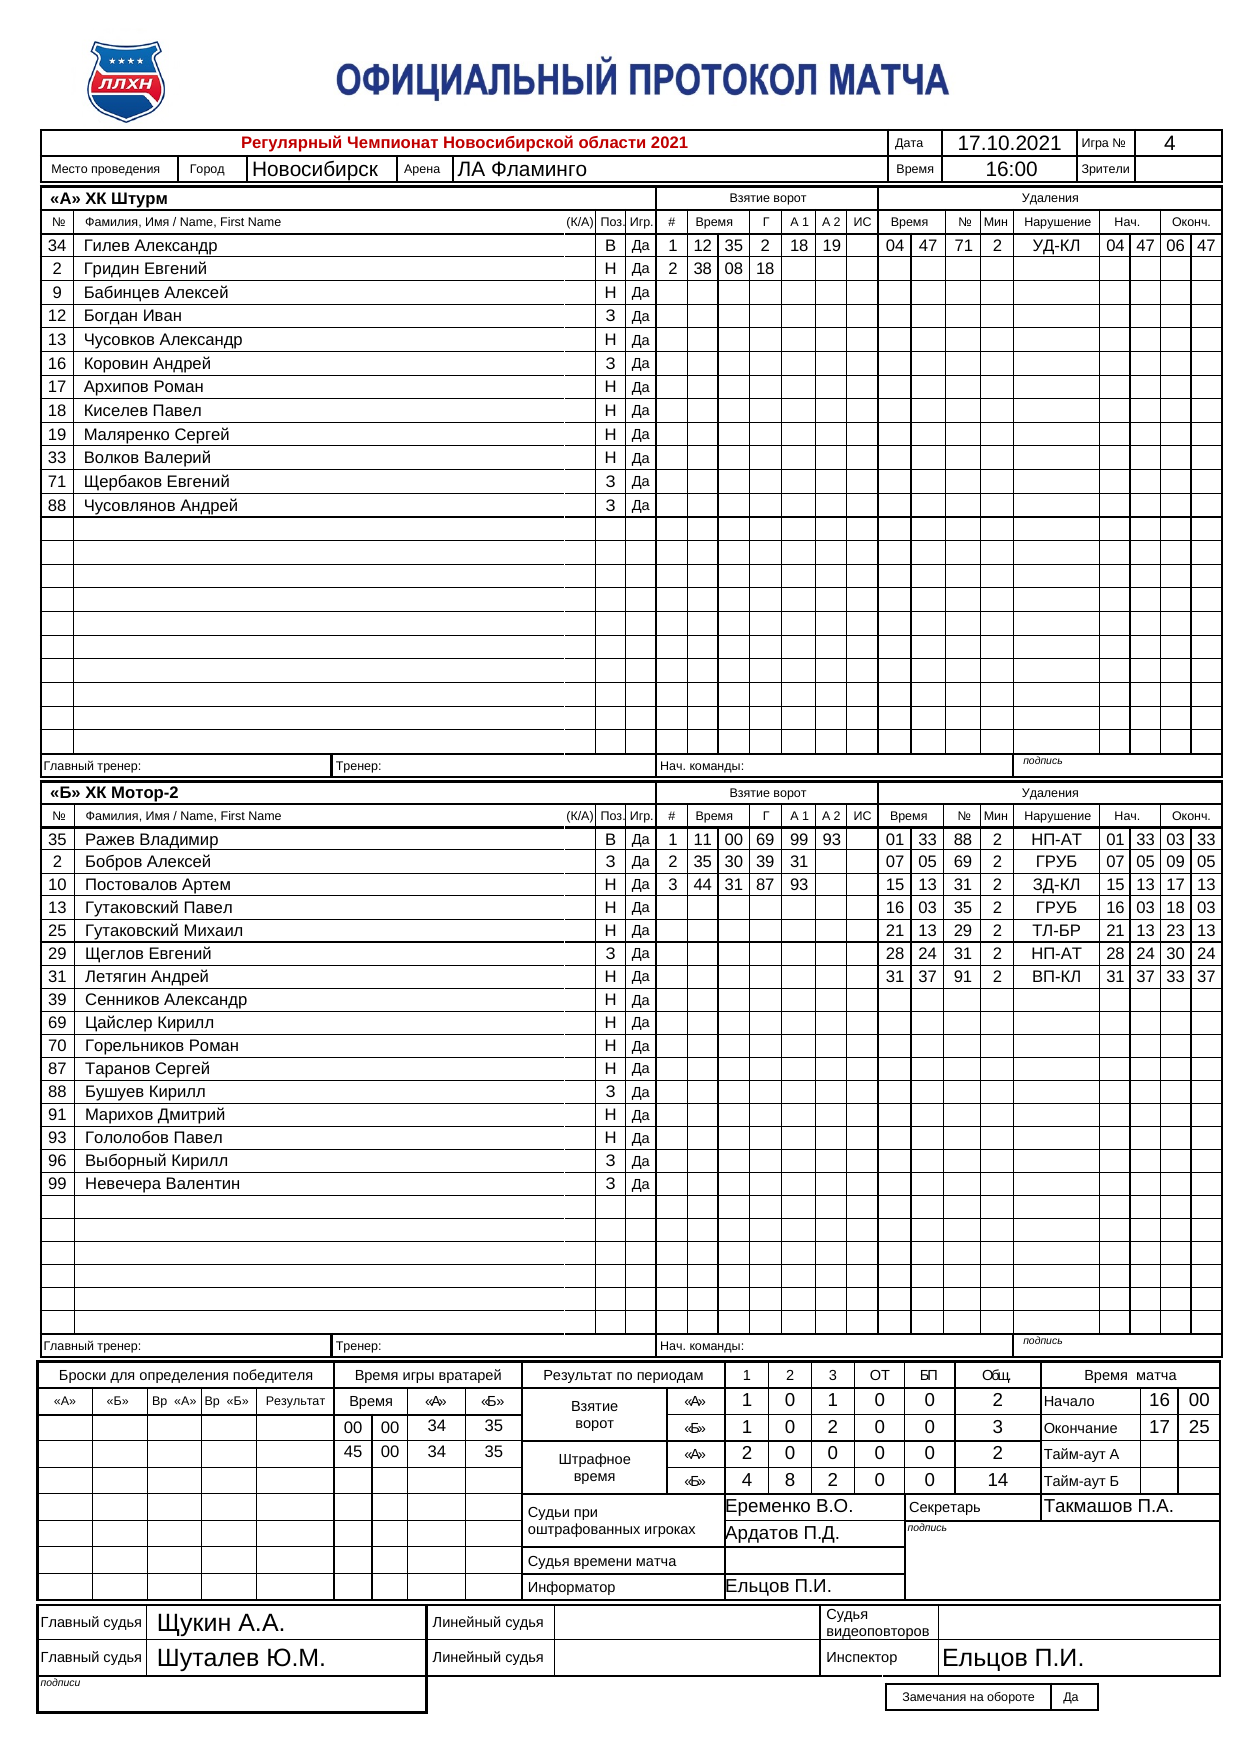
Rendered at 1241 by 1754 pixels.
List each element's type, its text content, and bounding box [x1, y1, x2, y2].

table_cell [1161, 659, 1190, 682]
table_cell 69 [944, 850, 980, 872]
table_cell [816, 920, 846, 941]
table_cell Богдан Иван [74, 305, 564, 327]
table_cell [719, 376, 749, 398]
table_cell Бабинцев Алексей [74, 281, 564, 303]
table_cell [688, 683, 717, 706]
table_cell [596, 1311, 625, 1333]
table_cell Да [626, 1035, 655, 1057]
table_cell [847, 1081, 877, 1103]
table_cell [944, 1288, 980, 1310]
table_cell [1192, 707, 1221, 729]
table_cell [1014, 1081, 1099, 1103]
table_cell Маляренко Сергей [74, 423, 564, 445]
table_cell [981, 989, 1013, 1011]
table_cell [981, 1058, 1013, 1079]
table_cell [596, 612, 625, 634]
table_cell Секретарь [906, 1495, 1040, 1520]
table_cell [1014, 1311, 1099, 1333]
table_cell [946, 423, 980, 445]
table_cell [879, 636, 910, 658]
table_cell [93, 1416, 147, 1440]
table_cell [944, 1242, 980, 1264]
table_cell [750, 1288, 781, 1310]
table_cell 99 [782, 829, 815, 849]
table_cell [879, 257, 910, 280]
table_cell [74, 518, 564, 540]
table_cell [626, 1219, 655, 1241]
table_cell [912, 446, 945, 469]
table_cell [657, 494, 687, 516]
table_cell # [657, 805, 687, 826]
table_cell [1131, 1173, 1160, 1195]
table_cell [782, 1081, 815, 1103]
table_cell Игр. [626, 211, 655, 233]
table_cell Главный судья [39, 1606, 146, 1639]
table_cell [750, 446, 781, 469]
table_cell [981, 588, 1013, 611]
table_cell [816, 1127, 846, 1149]
table_cell [202, 1468, 256, 1493]
table_cell [912, 399, 945, 422]
table_cell Мин [981, 805, 1013, 826]
table_cell [782, 518, 815, 540]
table_cell [596, 1196, 625, 1218]
table_cell [847, 305, 877, 327]
table_cell [750, 1127, 781, 1149]
table_cell [657, 518, 687, 540]
table_cell Тайм-аут А [1042, 1441, 1140, 1467]
table_cell [981, 1035, 1013, 1057]
table_cell ГРУБ [1014, 850, 1099, 872]
table_cell [912, 1081, 943, 1103]
table_cell [816, 636, 846, 658]
table_cell [912, 1219, 943, 1241]
table_cell [750, 730, 781, 753]
table_cell [1161, 1081, 1190, 1103]
table_cell [1100, 328, 1129, 351]
table_cell [1192, 1265, 1221, 1287]
table_cell [750, 989, 781, 1011]
table_cell [816, 446, 846, 469]
table_cell [688, 920, 717, 941]
table_cell [944, 1311, 980, 1333]
table_cell 13 [42, 896, 74, 918]
table_cell [1014, 1173, 1099, 1195]
table_cell [719, 1081, 749, 1103]
table_cell [782, 1265, 815, 1287]
table_cell Время [335, 1389, 407, 1413]
table_cell [912, 541, 945, 564]
table_cell [912, 1173, 943, 1195]
table_cell 21 [1100, 920, 1129, 941]
table_cell [626, 1242, 655, 1264]
table_cell [1014, 612, 1099, 634]
table_cell [847, 494, 877, 516]
table_cell 31 [944, 943, 980, 964]
table_cell [946, 588, 980, 611]
table_cell 91 [42, 1104, 74, 1126]
table_cell [657, 470, 687, 493]
table_cell [879, 1219, 910, 1241]
table_cell [719, 943, 749, 964]
table_cell Место проведения [42, 157, 177, 181]
table_cell [202, 1574, 256, 1599]
table_cell [946, 446, 980, 469]
table_cell 31 [1100, 966, 1129, 987]
table_cell [565, 920, 595, 941]
table_cell [782, 446, 815, 469]
table_cell [816, 659, 846, 682]
table_cell 04 [1100, 235, 1129, 256]
table_cell 0 [855, 1415, 904, 1440]
table_cell Н [596, 328, 625, 351]
table_cell 0 [905, 1415, 954, 1440]
table_cell 21 [879, 920, 910, 941]
table_cell [1014, 399, 1099, 422]
table_cell 34 [42, 235, 73, 256]
table_cell [1014, 1242, 1099, 1264]
table_cell 4 [726, 1468, 768, 1493]
table_cell # [657, 211, 687, 233]
table_header Игра № [1078, 131, 1134, 155]
table_cell 15 [879, 874, 910, 895]
table_cell Судья времени матча [523, 1548, 724, 1573]
table_cell Н [596, 446, 625, 469]
table_cell [688, 541, 717, 564]
table_cell [565, 1173, 595, 1195]
table_cell Марихов Дмитрий [75, 1104, 564, 1126]
table_cell [596, 683, 625, 706]
table_cell [565, 1242, 595, 1264]
table_cell Главный тренер: [42, 755, 330, 776]
table_cell Оконч. [1161, 805, 1221, 826]
table_cell [912, 352, 945, 374]
table_cell Да [626, 1012, 655, 1033]
table_cell [42, 541, 73, 564]
table_cell Нарушение [1014, 805, 1099, 826]
table_cell [879, 683, 910, 706]
table_cell [1014, 683, 1099, 706]
table_cell [39, 1521, 92, 1546]
table_cell [782, 1012, 815, 1033]
table_cell [944, 989, 980, 1011]
table_cell [1100, 352, 1129, 374]
table_cell [408, 1574, 465, 1599]
table_cell [1161, 1012, 1190, 1033]
table_cell [565, 1219, 595, 1241]
table_cell [946, 305, 980, 327]
table_cell [688, 1035, 717, 1057]
table_header Время игры вратарей [335, 1363, 521, 1387]
table_cell [912, 636, 945, 658]
table_cell 39 [42, 989, 74, 1011]
table_cell [981, 423, 1013, 445]
table_cell 16 [1141, 1389, 1177, 1413]
table_cell [688, 1311, 717, 1333]
table_cell [847, 707, 877, 729]
table_cell [847, 1288, 877, 1310]
table_cell Арена [398, 157, 452, 181]
table_cell [883, 1677, 1220, 1681]
table_cell [1131, 1058, 1160, 1079]
table_cell 31 [879, 966, 910, 987]
table_cell [1014, 1104, 1099, 1126]
table_cell № [42, 211, 73, 233]
table_cell [1161, 1242, 1190, 1264]
table_cell [1192, 1219, 1221, 1241]
table_cell 00 [373, 1416, 407, 1440]
table_cell [42, 636, 73, 658]
table_cell [847, 874, 877, 895]
table_cell [847, 1242, 877, 1264]
table_header Взятие ворот [657, 188, 877, 209]
table_cell [42, 1311, 74, 1333]
table_cell [1100, 1127, 1129, 1149]
table_cell 96 [42, 1150, 74, 1172]
table_cell [565, 376, 595, 398]
table_cell 23 [1161, 920, 1190, 941]
table_cell [981, 446, 1013, 469]
table_cell [782, 588, 815, 611]
table_cell Н [596, 376, 625, 398]
table_cell [944, 1058, 980, 1079]
table_cell Да [626, 829, 655, 849]
table_header Общ. [956, 1363, 1040, 1387]
table_cell 13 [912, 874, 943, 895]
table_cell [719, 966, 749, 987]
table_cell [719, 281, 749, 303]
table_cell [657, 328, 687, 351]
table_cell [750, 1104, 781, 1126]
table_cell 30 [719, 850, 749, 872]
table_cell [847, 850, 877, 872]
table_cell [847, 896, 877, 918]
table_cell 35 [719, 235, 749, 256]
table_cell [1131, 989, 1160, 1011]
table_cell [39, 1468, 92, 1493]
table_cell [373, 1494, 407, 1520]
table_cell [257, 1441, 333, 1467]
table_cell [912, 707, 945, 729]
table_cell [782, 896, 815, 918]
table_cell [912, 1127, 943, 1149]
table_cell [1141, 1468, 1177, 1493]
table_cell [565, 659, 595, 682]
table_header Регулярный Чемпионат Новосибирской области 2021 [42, 131, 887, 155]
table_cell [912, 305, 945, 327]
table_cell [912, 1311, 943, 1333]
table_cell [1014, 328, 1099, 351]
table_cell [816, 305, 846, 327]
table_cell 14 [956, 1468, 1040, 1493]
table_cell Волков Валерий [74, 446, 564, 469]
table_cell 31 [42, 966, 74, 987]
table_cell [74, 588, 564, 611]
table_cell Да [626, 989, 655, 1011]
table_cell [816, 707, 846, 729]
table_cell (К/А) [565, 211, 595, 233]
table_cell [1100, 588, 1129, 611]
table_cell [847, 612, 877, 634]
table_cell [1100, 1288, 1129, 1310]
table_cell 2 [956, 1389, 1040, 1413]
table_cell [408, 1521, 465, 1546]
table_cell [373, 1574, 407, 1599]
table_cell [1131, 1035, 1160, 1057]
table_cell [466, 1547, 521, 1573]
table_cell Да [626, 920, 655, 941]
table_cell [847, 376, 877, 398]
table_cell [912, 257, 945, 280]
table_cell 93 [42, 1127, 74, 1149]
table_cell [981, 399, 1013, 422]
table_cell [148, 1441, 201, 1467]
table_cell [719, 1242, 749, 1264]
table_cell [981, 494, 1013, 516]
table_cell Взятие ворот [523, 1389, 666, 1440]
table_cell Н [596, 896, 625, 918]
table_cell [847, 328, 877, 351]
table_cell 93 [816, 829, 846, 849]
table_cell [565, 1288, 595, 1310]
table_cell [626, 518, 655, 540]
table_cell [688, 399, 717, 422]
table_cell [1161, 328, 1190, 351]
table_cell [626, 730, 655, 753]
table_cell [750, 423, 781, 445]
table_cell [42, 1219, 74, 1241]
table_cell 70 [42, 1035, 74, 1057]
table_cell [750, 281, 781, 303]
table_cell [335, 1521, 371, 1546]
table_header Время матча [1042, 1363, 1219, 1387]
table_cell [782, 470, 815, 493]
table_cell [1192, 1311, 1221, 1333]
table_cell [750, 541, 781, 564]
table_cell [1192, 1196, 1221, 1218]
table_cell [257, 1547, 333, 1573]
table_cell 09 [1161, 850, 1190, 872]
table_cell [981, 1012, 1013, 1033]
table_cell 99 [42, 1173, 74, 1195]
table_cell подпись [1014, 1335, 1221, 1356]
table_cell З [596, 352, 625, 374]
table_cell Ражев Владимир [75, 829, 564, 849]
table_cell [688, 1150, 717, 1172]
table_cell [782, 281, 815, 303]
table_cell [74, 565, 564, 587]
table_cell [93, 1574, 147, 1599]
table_cell [596, 636, 625, 658]
table_cell [1131, 707, 1160, 729]
table_cell 9 [42, 281, 73, 303]
table_cell [719, 1265, 749, 1287]
table_cell [657, 1012, 687, 1033]
table_cell [1192, 612, 1221, 634]
table_cell ИС [847, 805, 877, 826]
table_cell 2 [981, 896, 1013, 918]
table_header 3 [812, 1363, 854, 1387]
table_cell 34 [408, 1441, 465, 1467]
table_cell [879, 1150, 910, 1172]
table_cell [719, 518, 749, 540]
table_cell 35 [466, 1441, 521, 1467]
table_cell [74, 636, 564, 658]
table_cell [912, 1288, 943, 1310]
table_cell [688, 588, 717, 611]
table_cell [1014, 1058, 1099, 1079]
table_cell [1014, 636, 1099, 658]
table_cell [847, 683, 877, 706]
table_cell 8 [769, 1468, 811, 1493]
table_cell [1192, 494, 1221, 516]
table_cell Нач. команды: [657, 755, 1012, 776]
table_cell Гутаковский Михаил [75, 920, 564, 941]
table_cell [1161, 683, 1190, 706]
table_cell 03 [1161, 829, 1190, 849]
table_cell [335, 1547, 371, 1573]
table_cell Н [596, 874, 625, 895]
table_cell [1192, 518, 1221, 540]
table_cell Оконч. [1161, 211, 1221, 233]
table_cell [1014, 1150, 1099, 1172]
table_cell [1192, 636, 1221, 658]
table_cell [1014, 518, 1099, 540]
table_cell [1192, 305, 1221, 327]
table_cell [1131, 1265, 1160, 1287]
table_cell [1100, 707, 1129, 729]
table_cell [42, 683, 73, 706]
table_cell 16:00 [943, 157, 1076, 181]
table_cell Шуталев Ю.М. [147, 1640, 425, 1675]
table_cell [719, 1150, 749, 1172]
table_cell [335, 1494, 371, 1520]
table_cell [202, 1416, 256, 1440]
table_cell З [596, 1173, 625, 1195]
table_cell Да [626, 943, 655, 964]
table_cell [657, 399, 687, 422]
table_cell [1100, 1012, 1129, 1033]
table_cell № [42, 805, 74, 826]
table_cell [1100, 1219, 1129, 1241]
table_cell 0 [855, 1468, 904, 1493]
table_cell [257, 1574, 333, 1599]
table_cell [1131, 1311, 1160, 1333]
table_cell [847, 352, 877, 374]
table_cell «А» [39, 1389, 92, 1413]
table_cell [1192, 1242, 1221, 1264]
table_cell [1192, 541, 1221, 564]
table_cell [688, 1012, 717, 1033]
table_cell [657, 636, 687, 658]
table_cell 17 [1161, 874, 1190, 895]
table_cell [93, 1521, 147, 1546]
table_cell [879, 1196, 910, 1218]
table_cell [1131, 399, 1160, 422]
table_cell [719, 1219, 749, 1241]
table_cell [1192, 1288, 1221, 1310]
table_cell [946, 541, 980, 564]
table_cell [782, 1219, 815, 1241]
table_cell Киселев Павел [74, 399, 564, 422]
table_cell [750, 399, 781, 422]
table_cell [257, 1468, 333, 1493]
table_cell [626, 1265, 655, 1287]
table_cell [1100, 1150, 1129, 1172]
table_cell 2 [812, 1415, 854, 1440]
table_cell [946, 683, 980, 706]
table_cell [816, 494, 846, 516]
table_cell Щербаков Евгений [74, 470, 564, 493]
table_cell [816, 1219, 846, 1241]
table_cell [1100, 1173, 1129, 1195]
table_cell [1131, 683, 1160, 706]
table_cell [944, 1012, 980, 1033]
table_cell Щукин А.А. [147, 1606, 425, 1639]
table_cell [847, 518, 877, 540]
table_cell [657, 920, 687, 941]
table_cell 1 [812, 1389, 854, 1413]
table_cell [816, 874, 846, 895]
table_cell [626, 683, 655, 706]
table_cell Нарушение [1014, 211, 1099, 233]
table_cell В [596, 829, 625, 849]
table_cell Да [626, 850, 655, 872]
table_cell [719, 730, 749, 753]
table_cell [1014, 707, 1099, 729]
table_cell [750, 328, 781, 351]
table_cell [75, 1219, 564, 1241]
table_cell 06 [1161, 235, 1190, 256]
table_cell 45 [335, 1441, 371, 1467]
table_cell [688, 1242, 717, 1264]
table_header «А» ХК Штурм [42, 188, 655, 209]
table_cell [1014, 1012, 1099, 1033]
table_cell [719, 896, 749, 918]
table_cell 2 [812, 1468, 854, 1493]
table_cell [1161, 1035, 1190, 1057]
table_cell 88 [42, 1081, 74, 1103]
table_cell [847, 235, 877, 256]
table_cell [750, 376, 781, 398]
table_cell [565, 328, 595, 351]
table_cell [39, 1574, 92, 1599]
table_cell [816, 1311, 846, 1333]
table_cell [1014, 470, 1099, 493]
table_cell [719, 399, 749, 422]
table_cell [688, 896, 717, 918]
table_cell Результат [257, 1389, 333, 1413]
table_cell 29 [42, 943, 74, 964]
table_cell [879, 1173, 910, 1195]
table_cell [981, 1150, 1013, 1172]
table_cell [1192, 328, 1221, 351]
table_cell 28 [879, 943, 910, 964]
table_cell А 1 [782, 805, 815, 826]
table_cell Да [626, 1104, 655, 1126]
table_cell 0 [905, 1442, 954, 1467]
table_cell [626, 541, 655, 564]
table_cell подпись [906, 1522, 1219, 1599]
table_cell [1131, 1196, 1160, 1218]
table_cell 19 [42, 423, 73, 445]
table_cell [912, 989, 943, 1011]
table_cell Судья видеоповторов [821, 1606, 938, 1639]
table_cell [981, 707, 1013, 729]
table_cell [555, 1640, 819, 1675]
table_cell [565, 1150, 595, 1172]
table_cell [816, 376, 846, 398]
table_cell В [596, 235, 625, 256]
table_cell [1100, 1104, 1129, 1126]
table_cell [1192, 1081, 1221, 1103]
table_cell [1131, 541, 1160, 564]
table_cell Время [879, 805, 943, 826]
table_cell [565, 966, 595, 987]
table_cell [466, 1494, 521, 1520]
table_cell [816, 257, 846, 280]
table_cell [1192, 399, 1221, 422]
table_cell [750, 352, 781, 374]
table_cell [688, 730, 717, 753]
table_cell [782, 1311, 815, 1333]
table_cell [1192, 1150, 1221, 1172]
table_header Удаления [879, 783, 1221, 803]
table_cell [879, 494, 910, 516]
table_cell [946, 518, 980, 540]
table_cell [1131, 518, 1160, 540]
table_cell [596, 707, 625, 729]
table_cell [42, 730, 73, 753]
table_cell [847, 1196, 877, 1218]
table_cell УД-КЛ [1014, 235, 1099, 256]
table_cell Гридин Евгений [74, 257, 564, 280]
table_cell 30 [1161, 943, 1190, 964]
table_cell [879, 352, 910, 374]
table_cell ЗД-КЛ [1014, 874, 1099, 895]
table_cell [1100, 1081, 1129, 1103]
table_cell Время [688, 211, 749, 233]
table_cell [42, 707, 73, 729]
table_cell 13 [42, 328, 73, 351]
table_cell [1131, 1219, 1160, 1241]
table_cell [1192, 1104, 1221, 1126]
table_cell [847, 565, 877, 587]
table_cell [39, 1494, 92, 1520]
table_cell [1192, 1127, 1221, 1149]
table_cell Н [596, 1012, 625, 1033]
table_cell [944, 1104, 980, 1126]
table_cell 35 [42, 829, 74, 849]
table_cell [719, 1127, 749, 1149]
table_cell [750, 494, 781, 516]
table_cell [688, 1219, 717, 1241]
table_cell «Б» [668, 1415, 724, 1440]
table_cell [750, 1196, 781, 1218]
table_cell 05 [912, 850, 943, 872]
table_cell [981, 659, 1013, 682]
table_cell [944, 1265, 980, 1287]
table_cell 24 [912, 943, 943, 964]
table_cell [657, 683, 687, 706]
table_cell [847, 281, 877, 303]
table_cell [981, 1242, 1013, 1264]
table_cell [202, 1441, 256, 1467]
table_cell [879, 281, 910, 303]
table_cell [1192, 1035, 1221, 1057]
table_cell [782, 612, 815, 634]
table_cell [750, 518, 781, 540]
table_cell [148, 1547, 201, 1573]
table_cell [816, 1242, 846, 1264]
table_cell [816, 989, 846, 1011]
table_cell [688, 636, 717, 658]
table_cell [782, 1242, 815, 1264]
table_cell [879, 588, 910, 611]
table_cell Да [626, 1081, 655, 1103]
table_cell [946, 257, 980, 280]
table_cell [1161, 565, 1190, 587]
table_cell [626, 612, 655, 634]
table_cell [1131, 494, 1160, 516]
table_cell З [596, 470, 625, 493]
table_cell Окончание [1042, 1415, 1140, 1440]
table_cell Н [596, 423, 625, 445]
table_cell [657, 707, 687, 729]
table_cell [750, 966, 781, 987]
table_cell Г [750, 211, 781, 233]
table_cell [750, 612, 781, 634]
table_cell [719, 1173, 749, 1195]
table_cell [944, 1150, 980, 1172]
table_cell [816, 730, 846, 753]
table_cell 33 [1192, 829, 1221, 849]
table_cell [946, 352, 980, 374]
table_cell [981, 541, 1013, 564]
table_cell [1100, 281, 1129, 303]
table_cell 03 [1131, 896, 1160, 918]
table_cell [1131, 565, 1160, 587]
table_cell [688, 966, 717, 987]
table_cell 1 [726, 1415, 768, 1440]
table_cell [879, 328, 910, 351]
table_cell 03 [912, 896, 943, 918]
table_cell [148, 1574, 201, 1599]
table_cell [981, 730, 1013, 753]
table_cell [946, 730, 980, 753]
table_cell [1161, 494, 1190, 516]
table_cell [750, 683, 781, 706]
table_cell [912, 588, 945, 611]
table_cell Да [626, 874, 655, 895]
table_cell 37 [912, 966, 943, 987]
table_cell [148, 1521, 201, 1546]
table_cell [981, 565, 1013, 587]
table_cell [847, 470, 877, 493]
table_cell [1100, 1196, 1129, 1218]
table_cell [750, 920, 781, 941]
table_cell [719, 305, 749, 327]
table_cell [750, 659, 781, 682]
table_cell [750, 470, 781, 493]
table_header ОТ [855, 1363, 904, 1387]
table_cell [1179, 1468, 1219, 1493]
table_cell [816, 896, 846, 918]
table_cell Да [626, 235, 655, 256]
table_cell [879, 1265, 910, 1287]
table_cell 2 [981, 829, 1013, 849]
table_header Броски для определения победителя [39, 1363, 333, 1387]
table_cell Ардатов П.Д. [726, 1521, 904, 1546]
table_cell [912, 730, 945, 753]
table_cell [981, 1081, 1013, 1103]
table_cell Да [626, 1173, 655, 1195]
table_cell 31 [719, 874, 749, 895]
table_cell 05 [1131, 850, 1160, 872]
table_cell [1014, 352, 1099, 374]
table_cell [1161, 257, 1190, 280]
table_cell [1161, 399, 1190, 422]
table_cell [750, 1035, 781, 1057]
table_cell [944, 1196, 980, 1218]
table_cell Время [879, 211, 945, 233]
table_cell [1131, 636, 1160, 658]
table_cell [1131, 1012, 1160, 1033]
table_cell [565, 1104, 595, 1126]
table_cell [75, 1311, 564, 1333]
table_header 1 [726, 1363, 768, 1387]
table_cell [657, 281, 687, 303]
table_cell [944, 1081, 980, 1103]
table_cell [74, 612, 564, 634]
table_cell Зрители [1078, 157, 1134, 181]
table_cell Фамилия, Имя / Name, First Name [74, 211, 565, 233]
table_cell Н [596, 399, 625, 422]
table_cell 2 [657, 850, 687, 872]
table_cell [946, 494, 980, 516]
table_cell [1131, 659, 1160, 682]
table_cell Да [626, 352, 655, 374]
table_cell [944, 1173, 980, 1195]
table_cell [1131, 1242, 1160, 1264]
table_cell [657, 352, 687, 374]
table_cell [782, 707, 815, 729]
table_cell [912, 1242, 943, 1264]
table_cell 03 [1192, 896, 1221, 918]
table_cell 0 [812, 1442, 854, 1467]
table_cell [428, 1677, 882, 1711]
table_cell [565, 518, 595, 540]
table_cell Н [596, 1035, 625, 1057]
table_cell [1161, 305, 1190, 327]
table_cell [719, 683, 749, 706]
table_cell [688, 1081, 717, 1103]
table_cell [912, 281, 945, 303]
table_cell Да [626, 328, 655, 351]
table_cell [912, 1012, 943, 1033]
table_cell «А» [408, 1389, 465, 1413]
table_cell Да [626, 399, 655, 422]
table_cell [688, 352, 717, 374]
table_cell [688, 1104, 717, 1126]
table_cell [1131, 281, 1160, 303]
table_cell [719, 707, 749, 729]
table_cell 1 [657, 829, 687, 849]
table_cell [879, 446, 910, 469]
table_cell [1192, 1012, 1221, 1033]
table_cell [74, 707, 564, 729]
table_cell Тайм-аут Б [1042, 1468, 1140, 1493]
table_cell [93, 1547, 147, 1573]
table_cell [626, 1196, 655, 1218]
table_cell Бобров Алексей [75, 850, 564, 872]
table_cell Тренер: [333, 755, 655, 776]
table_cell [75, 1265, 564, 1287]
table_cell [688, 612, 717, 634]
table_cell [657, 1196, 687, 1218]
table_cell [565, 612, 595, 634]
table_cell Да [626, 470, 655, 493]
table_cell 33 [42, 446, 73, 469]
table_cell [1131, 352, 1160, 374]
table_cell 87 [750, 874, 781, 895]
table_cell [1131, 305, 1160, 327]
table_cell [1136, 157, 1221, 181]
table_cell Архипов Роман [74, 376, 564, 398]
table_cell [750, 896, 781, 918]
table_cell [912, 423, 945, 445]
table_cell Да [626, 446, 655, 469]
table_cell [981, 1288, 1013, 1310]
table_cell [879, 565, 910, 587]
table_cell [1100, 376, 1129, 398]
table_cell Н [596, 281, 625, 303]
table_cell 07 [1100, 850, 1129, 872]
table_cell [688, 470, 717, 493]
table_cell [657, 423, 687, 445]
table_cell [257, 1416, 333, 1440]
table_cell [912, 1104, 943, 1126]
table_cell [847, 541, 877, 564]
table_cell [719, 989, 749, 1011]
table_cell 2 [981, 874, 1013, 895]
table_cell 01 [879, 829, 910, 849]
table_cell [847, 989, 877, 1011]
table_cell Да [626, 423, 655, 445]
table_cell [1131, 730, 1160, 753]
table_cell 2 [750, 235, 781, 256]
table_cell [1014, 1035, 1099, 1057]
table_cell Нач. [1100, 805, 1160, 826]
table_cell [847, 659, 877, 682]
table_cell [1161, 1104, 1190, 1126]
table_cell Тренер: [333, 1335, 655, 1356]
table_cell [1100, 659, 1129, 682]
table_cell [688, 1265, 717, 1287]
table_cell [782, 730, 815, 753]
table_cell [1161, 1219, 1190, 1241]
table_cell [626, 1288, 655, 1310]
table_cell [408, 1468, 465, 1493]
table_cell [626, 707, 655, 729]
table_cell [657, 659, 687, 682]
table_cell Горельников Роман [75, 1035, 564, 1057]
table_cell «Б » [466, 1389, 521, 1413]
table_cell № [944, 805, 980, 826]
table_cell [782, 683, 815, 706]
table_cell Цайслер Кирилл [75, 1012, 564, 1033]
table_cell [816, 1265, 846, 1287]
table_cell [719, 920, 749, 941]
table_cell [816, 470, 846, 493]
table_cell Да [626, 1127, 655, 1149]
table_cell Чусовлянов Андрей [74, 494, 564, 516]
table_cell [596, 1265, 625, 1287]
table_cell [657, 896, 687, 918]
table_cell 33 [1161, 966, 1190, 987]
table_cell Гутаковский Павел [75, 896, 564, 918]
table_cell [1192, 470, 1221, 493]
table_cell [657, 1150, 687, 1172]
table_cell 71 [946, 235, 980, 256]
table_cell [565, 470, 595, 493]
table_cell 11 [688, 829, 717, 849]
table_cell 04 [879, 235, 910, 256]
table_header 4 [1136, 131, 1221, 155]
table_cell [42, 1265, 74, 1287]
table_cell [1014, 1196, 1099, 1218]
table_cell [1192, 588, 1221, 611]
table_cell [596, 1219, 625, 1241]
table_cell 00 [373, 1441, 407, 1467]
table_cell 39 [750, 850, 781, 872]
table_cell [565, 1127, 595, 1149]
table_cell [816, 966, 846, 987]
table_cell [981, 1265, 1013, 1287]
table_cell [879, 518, 910, 540]
table_cell [981, 1196, 1013, 1218]
table_cell [565, 636, 595, 658]
table_cell Постовалов Артем [75, 874, 564, 895]
table_cell [93, 1494, 147, 1520]
table_cell [565, 829, 595, 849]
table_cell [688, 659, 717, 682]
table_cell [816, 943, 846, 964]
table_cell [1014, 1288, 1099, 1310]
table_cell [626, 588, 655, 611]
table_cell 2 [981, 943, 1013, 964]
table_cell [847, 1104, 877, 1126]
table_cell [750, 588, 781, 611]
table_cell 47 [912, 235, 945, 256]
table_cell [1100, 446, 1129, 469]
table_cell [466, 1468, 521, 1493]
table_cell [373, 1468, 407, 1493]
table_cell [1014, 281, 1099, 303]
table_cell 00 [719, 829, 749, 849]
table_cell [1192, 565, 1221, 587]
table_cell [1131, 1150, 1160, 1172]
table_cell Да [626, 257, 655, 280]
table_cell [657, 588, 687, 611]
table_cell 35 [688, 850, 717, 872]
table_cell [719, 1058, 749, 1079]
table_cell [657, 1265, 687, 1287]
table_cell [657, 446, 687, 469]
table_cell [1100, 1311, 1129, 1333]
table_cell А 1 [782, 211, 815, 233]
table_cell [847, 1150, 877, 1172]
table_cell Информатор [523, 1575, 724, 1599]
table_cell 18 [782, 235, 815, 256]
table_cell [912, 518, 945, 540]
table_cell [750, 943, 781, 964]
table_cell [782, 659, 815, 682]
table_cell [565, 1081, 595, 1103]
table_header Дата [889, 131, 941, 155]
table_cell [946, 399, 980, 422]
table_cell [1192, 989, 1221, 1011]
table_cell [657, 1127, 687, 1149]
table_cell 16 [42, 352, 73, 374]
table_cell [879, 730, 910, 753]
table_cell [750, 1058, 781, 1079]
table_cell [1100, 1242, 1129, 1264]
table_cell [816, 399, 846, 422]
table_cell [688, 1127, 717, 1149]
table_cell [1014, 305, 1099, 327]
table_cell [1100, 494, 1129, 516]
table_cell [1014, 494, 1099, 516]
table_cell [847, 1173, 877, 1195]
table_cell [148, 1416, 201, 1440]
table_cell Линейный судья [428, 1640, 554, 1675]
table_cell [782, 1104, 815, 1126]
table_cell [1131, 376, 1160, 398]
table_cell 08 [719, 257, 749, 280]
table_cell [912, 470, 945, 493]
table_cell [688, 989, 717, 1011]
table_cell [1161, 281, 1190, 303]
table_cell 19 [816, 235, 846, 256]
table_cell [1131, 423, 1160, 445]
table_cell [879, 1058, 910, 1079]
table_cell [1192, 683, 1221, 706]
table_cell 47 [1192, 235, 1221, 256]
table_cell [879, 1012, 910, 1033]
table_header Результат по периодам [523, 1363, 724, 1387]
table_cell 3 [657, 874, 687, 895]
table_cell 12 [42, 305, 73, 327]
table_cell [373, 1547, 407, 1573]
table_cell [626, 565, 655, 587]
table_cell [981, 518, 1013, 540]
table_cell [1161, 1150, 1190, 1172]
table_cell 0 [905, 1389, 954, 1413]
table_cell [657, 1288, 687, 1310]
table_cell [688, 423, 717, 445]
table_cell Н [596, 1058, 625, 1079]
table_cell [42, 1288, 74, 1310]
table_cell [750, 1150, 781, 1172]
table_cell [1131, 446, 1160, 469]
table_cell [565, 1196, 595, 1218]
table_cell Поз. [596, 211, 625, 233]
table_cell 1 [657, 235, 687, 256]
table_cell [1161, 352, 1190, 374]
table_cell [1100, 305, 1129, 327]
table_cell [39, 1441, 92, 1467]
table_cell [847, 1311, 877, 1333]
table_cell Бушуев Кирилл [75, 1081, 564, 1103]
table_cell [946, 281, 980, 303]
table_cell [750, 636, 781, 658]
table_cell [912, 1058, 943, 1079]
table_cell З [596, 305, 625, 327]
table_cell [657, 1104, 687, 1126]
table_cell [565, 281, 595, 303]
table_cell [1100, 1265, 1129, 1287]
table_cell [1192, 659, 1221, 682]
table_cell 38 [688, 257, 717, 280]
table_cell [1014, 1265, 1099, 1287]
table_cell [847, 943, 877, 964]
table_cell [657, 376, 687, 398]
table_cell [1131, 588, 1160, 611]
table_cell Гилев Александр [74, 235, 564, 256]
table_cell [782, 352, 815, 374]
table_cell [912, 328, 945, 351]
table_cell [879, 1127, 910, 1149]
table_cell Невечера Валентин [75, 1173, 564, 1195]
table_cell [719, 328, 749, 351]
table_cell [1161, 518, 1190, 540]
table_cell [750, 565, 781, 587]
table_header Взятие ворот [657, 783, 877, 803]
table_cell 2 [657, 257, 687, 280]
table_cell [750, 1242, 781, 1264]
table_cell 10 [42, 874, 74, 895]
table_cell [1100, 257, 1129, 280]
table_cell [1100, 518, 1129, 540]
table_cell ТЛ-БР [1014, 920, 1099, 941]
table_cell [816, 352, 846, 374]
table_cell 16 [879, 896, 910, 918]
table_cell 05 [1192, 850, 1221, 872]
table_cell [816, 1104, 846, 1126]
table_cell [944, 1127, 980, 1149]
table_cell 88 [42, 494, 73, 516]
table_cell [596, 1288, 625, 1310]
table_cell [1161, 612, 1190, 634]
table_cell [939, 1606, 1219, 1639]
table_cell 35 [944, 896, 980, 918]
table_cell [782, 423, 815, 445]
table_cell [847, 1219, 877, 1241]
table_cell 34 [408, 1416, 465, 1440]
table_cell [1014, 588, 1099, 611]
table_cell [1161, 1058, 1190, 1079]
table_cell [816, 1081, 846, 1103]
table_cell [565, 235, 595, 256]
table_cell [782, 541, 815, 564]
table_cell Мин [981, 211, 1013, 233]
table_cell Да [626, 376, 655, 398]
table_cell [657, 966, 687, 987]
table_cell [782, 305, 815, 327]
table_cell [1161, 636, 1190, 658]
table_cell [847, 399, 877, 422]
table_cell [1192, 281, 1221, 303]
table_header Удаления [879, 188, 1221, 209]
table_cell [565, 989, 595, 1011]
table_cell [946, 636, 980, 658]
table_cell 2 [981, 920, 1013, 941]
table_cell [847, 1012, 877, 1033]
table_cell [879, 1311, 910, 1333]
table_cell [816, 541, 846, 564]
table_cell [565, 850, 595, 872]
table_cell [782, 989, 815, 1011]
table_cell [912, 1265, 943, 1287]
table_cell З [596, 494, 625, 516]
table_cell [565, 257, 595, 280]
table_cell [1100, 541, 1129, 564]
table_cell [782, 920, 815, 941]
table_cell [1161, 588, 1190, 611]
table_cell [946, 659, 980, 682]
table_cell [946, 376, 980, 398]
table_cell 16 [1100, 896, 1129, 918]
table_cell [981, 1173, 1013, 1195]
table_cell [981, 281, 1013, 303]
table_cell [1100, 730, 1129, 753]
table_cell 31 [944, 874, 980, 895]
table_cell [42, 612, 73, 634]
table_cell [847, 1265, 877, 1287]
table_cell [1014, 1219, 1099, 1241]
table_cell [879, 376, 910, 398]
table_cell [1192, 376, 1221, 398]
table_cell [202, 1494, 256, 1520]
table_cell [688, 565, 717, 587]
table_cell [750, 1173, 781, 1195]
table_cell Да [626, 896, 655, 918]
table_cell [816, 281, 846, 303]
table_cell [944, 1035, 980, 1057]
table_cell [626, 1311, 655, 1333]
table_cell Да [626, 281, 655, 303]
table_cell [39, 1416, 92, 1440]
table_cell [719, 1035, 749, 1057]
table_cell [750, 305, 781, 327]
table_cell [782, 1035, 815, 1057]
table_cell [981, 612, 1013, 634]
table_cell [782, 1288, 815, 1310]
table_cell [565, 399, 595, 422]
table_cell 12 [688, 235, 717, 256]
table_cell Гололобов Павел [75, 1127, 564, 1149]
table_cell 25 [1179, 1415, 1219, 1440]
table_cell [847, 1035, 877, 1057]
table_cell [981, 352, 1013, 374]
table_cell [879, 1288, 910, 1310]
table_cell 0 [905, 1468, 954, 1493]
table_cell [816, 588, 846, 611]
table_cell [1161, 423, 1190, 445]
table_cell [879, 1035, 910, 1057]
table_cell [596, 1242, 625, 1264]
table_cell [912, 1035, 943, 1057]
table_cell 37 [1192, 966, 1221, 987]
table_cell Линейный судья [428, 1606, 554, 1639]
table_cell [1014, 730, 1099, 753]
table_cell [565, 494, 595, 516]
table_cell 18 [750, 257, 781, 280]
table_cell Судьи при оштрафованных игроках [523, 1495, 724, 1546]
table_cell [688, 1288, 717, 1310]
table_cell [565, 305, 595, 327]
table_cell [42, 518, 73, 540]
table_cell «Б» [668, 1468, 724, 1493]
table_cell [1014, 376, 1099, 398]
table_cell [782, 1150, 815, 1172]
table_cell [981, 305, 1013, 327]
table_cell 33 [912, 829, 943, 849]
table_cell 69 [42, 1012, 74, 1033]
table_cell [1100, 423, 1129, 445]
table_cell [688, 707, 717, 729]
table_cell [1014, 423, 1099, 445]
table_cell [1192, 1173, 1221, 1195]
table_cell [1014, 659, 1099, 682]
table_cell З [596, 943, 625, 964]
table_cell [879, 1242, 910, 1264]
table_cell [816, 1288, 846, 1310]
table_cell А 2 [816, 211, 846, 233]
table_cell [596, 588, 625, 611]
table_cell [1131, 612, 1160, 634]
table_cell [688, 1058, 717, 1079]
table_cell [565, 874, 595, 895]
table_cell [565, 423, 595, 445]
table_cell [1161, 1311, 1190, 1333]
table_cell НП-АТ [1014, 943, 1099, 964]
table_cell [74, 541, 564, 564]
table_cell [565, 352, 595, 374]
table_cell [1100, 470, 1129, 493]
table_cell [42, 659, 73, 682]
table_cell [719, 494, 749, 516]
table_cell 13 [1192, 874, 1221, 895]
table_header Замечания на обороте [887, 1685, 1050, 1709]
table_cell Такмашов П.А. [1042, 1495, 1219, 1520]
table_cell [1161, 1196, 1190, 1218]
table_cell Г [750, 805, 781, 826]
table_cell 44 [688, 874, 717, 895]
table_cell [879, 305, 910, 327]
table_cell [657, 943, 687, 964]
table_cell [1161, 1265, 1190, 1287]
table_cell Да [626, 1058, 655, 1079]
table_cell 71 [42, 470, 73, 493]
table_cell [1100, 1058, 1129, 1079]
table_cell З [596, 1150, 625, 1172]
table_cell [726, 1548, 904, 1573]
table_cell [596, 730, 625, 753]
table_cell Новосибирск [248, 157, 396, 181]
table_cell [1192, 257, 1221, 280]
table_cell 93 [782, 874, 815, 895]
table_cell [74, 659, 564, 682]
table_cell [981, 470, 1013, 493]
table_cell [981, 376, 1013, 398]
table_cell [816, 1150, 846, 1172]
table_cell [1100, 399, 1129, 422]
table_cell 13 [1192, 920, 1221, 941]
table_cell [1014, 565, 1099, 587]
table_cell [1179, 1441, 1219, 1467]
table_cell [782, 328, 815, 351]
table_cell № [946, 211, 980, 233]
table_cell Вр «Б» [202, 1389, 256, 1413]
table_cell Н [596, 1104, 625, 1126]
table_cell 33 [1131, 829, 1160, 849]
table_cell Штрафное время [523, 1442, 666, 1493]
table_cell [596, 518, 625, 540]
table_cell [74, 730, 564, 753]
table_cell [750, 1265, 781, 1287]
table_cell Фамилия, Имя / Name, First Name [75, 805, 565, 826]
table_cell [719, 423, 749, 445]
table_cell [596, 541, 625, 564]
table_cell [719, 659, 749, 682]
table_cell [847, 588, 877, 611]
table_cell [657, 565, 687, 587]
table_cell [688, 943, 717, 964]
table_cell [335, 1468, 371, 1493]
table_cell Главный судья [39, 1640, 146, 1675]
table_cell [782, 966, 815, 987]
table_cell [565, 1311, 595, 1333]
table_cell [657, 730, 687, 753]
table_cell [782, 376, 815, 398]
table_cell Чусовков Александр [74, 328, 564, 351]
table_cell [944, 1219, 980, 1241]
table_cell Нач. команды: [657, 1335, 1012, 1356]
table_cell [1161, 1173, 1190, 1195]
table_cell [1192, 730, 1221, 753]
table_cell [719, 1104, 749, 1126]
table_cell [74, 683, 564, 706]
table_cell [466, 1521, 521, 1546]
table_cell Да [626, 494, 655, 516]
table_cell Ельцов П.И. [726, 1575, 904, 1599]
table_cell подписи [39, 1677, 425, 1711]
table_cell [657, 1081, 687, 1103]
table_cell 2 [726, 1442, 768, 1467]
table_cell [688, 305, 717, 327]
table_cell [1131, 257, 1160, 280]
table_cell [719, 636, 749, 658]
table_cell 25 [42, 920, 74, 941]
table_cell Да [626, 1150, 655, 1172]
table_cell 00 [1179, 1389, 1219, 1413]
table_cell 2 [42, 257, 73, 280]
table_cell [93, 1468, 147, 1493]
table_cell [688, 1196, 717, 1218]
table_cell [719, 446, 749, 469]
table_cell Коровин Андрей [74, 352, 564, 374]
table_cell [688, 518, 717, 540]
table_cell 07 [879, 850, 910, 872]
table_cell Да [626, 966, 655, 987]
table_cell З [596, 1081, 625, 1103]
table_cell [75, 1196, 564, 1218]
table_cell [657, 1035, 687, 1057]
table_cell [1161, 989, 1190, 1011]
table_cell [912, 612, 945, 634]
table_cell [93, 1441, 147, 1467]
table_cell [816, 1196, 846, 1218]
table_cell [1192, 423, 1221, 445]
table_cell [1161, 1288, 1190, 1310]
table_cell [912, 494, 945, 516]
table_cell [565, 1265, 595, 1287]
table_cell [719, 1288, 749, 1310]
table_cell 18 [1161, 896, 1190, 918]
table_cell [42, 588, 73, 611]
table_cell [912, 376, 945, 398]
table_cell [657, 1219, 687, 1241]
table_cell [1131, 328, 1160, 351]
table_cell 3 [956, 1415, 1040, 1440]
table_cell 17 [42, 376, 73, 398]
table_cell [879, 1081, 910, 1103]
table_cell 0 [855, 1442, 904, 1467]
table_cell [750, 1081, 781, 1103]
table_cell [1131, 1081, 1160, 1103]
table_cell [981, 683, 1013, 706]
table_cell [657, 1058, 687, 1079]
table_cell 29 [944, 920, 980, 941]
table_cell [847, 636, 877, 658]
table_cell 69 [750, 829, 781, 849]
table_cell [75, 1242, 564, 1264]
table_cell [1100, 683, 1129, 706]
table_cell [1014, 257, 1099, 280]
table_cell [946, 612, 980, 634]
table_cell «А» [668, 1389, 724, 1413]
table_cell [148, 1494, 201, 1520]
table_cell [1161, 446, 1190, 469]
table_cell ЛА Фламинго [454, 157, 887, 181]
table_cell [1100, 612, 1129, 634]
table_cell Н [596, 920, 625, 941]
table_cell [719, 1311, 749, 1333]
table_cell [408, 1547, 465, 1573]
table_cell 35 [466, 1416, 521, 1440]
table_cell [148, 1468, 201, 1493]
table_cell [657, 541, 687, 564]
table_header БП [905, 1363, 954, 1387]
table_cell Поз. [596, 805, 625, 826]
table_cell 0 [769, 1442, 811, 1467]
table_cell [408, 1494, 465, 1520]
table_cell [688, 1173, 717, 1195]
table_cell 87 [42, 1058, 74, 1079]
table_cell 15 [1100, 874, 1129, 895]
table_cell Еременко В.О. [726, 1495, 904, 1520]
table_cell [816, 1012, 846, 1033]
table_cell 24 [1131, 943, 1160, 964]
table_cell 37 [1131, 966, 1160, 987]
table_cell [555, 1606, 819, 1639]
table_cell 18 [42, 399, 73, 422]
table_cell [42, 565, 73, 587]
table_cell 0 [855, 1389, 904, 1413]
table_cell [1161, 470, 1190, 493]
table_cell 13 [912, 920, 943, 941]
table_cell [565, 896, 595, 918]
table_cell [750, 1311, 781, 1333]
table_cell 88 [944, 829, 980, 849]
table_cell З [596, 850, 625, 872]
table_cell [946, 707, 980, 729]
table_cell [946, 328, 980, 351]
table_cell [719, 565, 749, 587]
table_cell [719, 1012, 749, 1033]
table_cell 2 [956, 1442, 1040, 1467]
table_cell Н [596, 257, 625, 280]
table_cell [1100, 565, 1129, 587]
table_cell Главный тренер: [42, 1335, 330, 1356]
table_cell [719, 470, 749, 493]
table_cell [782, 1058, 815, 1079]
table_cell «Б» [93, 1389, 147, 1413]
table_cell [782, 1196, 815, 1218]
table_cell [1100, 636, 1129, 658]
table_cell [596, 565, 625, 587]
table_cell [750, 1219, 781, 1241]
table_cell [565, 588, 595, 611]
table_cell Время [889, 157, 941, 181]
table_cell Н [596, 966, 625, 987]
table_header 2 [769, 1363, 811, 1387]
table_cell [879, 1104, 910, 1126]
table_cell [202, 1521, 256, 1546]
table_cell Летягин Андрей [75, 966, 564, 987]
table_cell [782, 1127, 815, 1149]
table_cell 17 [1141, 1415, 1177, 1440]
table_cell [1100, 989, 1129, 1011]
table_cell [565, 541, 595, 564]
table_cell [946, 470, 980, 493]
table_cell [1131, 1288, 1160, 1310]
table_cell [1014, 446, 1099, 469]
table_cell «А» [668, 1442, 724, 1467]
table_cell [816, 850, 846, 872]
table_cell [1161, 376, 1190, 398]
table_cell Нач. [1100, 211, 1160, 233]
table_cell [1161, 707, 1190, 729]
table_cell [847, 730, 877, 753]
table_cell 13 [1131, 920, 1160, 941]
table_cell [782, 494, 815, 516]
table_cell [626, 636, 655, 658]
table_cell 2 [981, 850, 1013, 872]
table_cell [42, 1196, 74, 1218]
table_cell Выборный Кирилл [75, 1150, 564, 1172]
table_cell [565, 1058, 595, 1079]
table_cell 31 [782, 850, 815, 872]
table_cell [565, 683, 595, 706]
table_cell [688, 446, 717, 469]
table_cell [816, 518, 846, 540]
table_cell 24 [1192, 943, 1221, 964]
table_cell Вр «А» [148, 1389, 201, 1413]
table_cell 2 [981, 235, 1013, 256]
table_cell [1192, 446, 1221, 469]
table_cell Н [596, 989, 625, 1011]
table_cell Начало [1042, 1389, 1140, 1413]
table_cell Инспектор [821, 1640, 938, 1675]
table_cell [981, 636, 1013, 658]
table_cell [565, 565, 595, 587]
table_cell [816, 1173, 846, 1195]
table_cell [847, 1058, 877, 1079]
table_cell [565, 446, 595, 469]
table_cell [257, 1494, 333, 1520]
table_cell [688, 328, 717, 351]
table_cell [1014, 541, 1099, 564]
table_cell Н [596, 1127, 625, 1149]
table_cell [847, 1127, 877, 1149]
table_cell Щеглов Евгений [75, 943, 564, 964]
table_cell 13 [1131, 874, 1160, 895]
table_cell [42, 1242, 74, 1264]
table_cell 2 [42, 850, 74, 872]
table_cell [816, 683, 846, 706]
table_cell 28 [1100, 943, 1129, 964]
table_cell [782, 1173, 815, 1195]
table_cell [879, 399, 910, 422]
table_cell [981, 1311, 1013, 1333]
table_cell [1100, 1035, 1129, 1057]
table_cell [657, 1242, 687, 1264]
table_cell [816, 612, 846, 634]
table_cell НП-АТ [1014, 829, 1099, 849]
table_cell [39, 1547, 92, 1573]
table_cell [847, 257, 877, 280]
table_cell [750, 707, 781, 729]
table_cell подпись [1014, 755, 1221, 776]
table_cell [750, 1012, 781, 1033]
table_cell [1131, 1127, 1160, 1149]
table_cell [565, 707, 595, 729]
table_cell 1 [726, 1389, 768, 1413]
table_cell 00 [335, 1416, 371, 1440]
table_cell [1192, 1058, 1221, 1079]
table_cell 47 [1131, 235, 1160, 256]
table_header «Б» ХК Мотор-2 [42, 783, 655, 803]
table_cell [657, 305, 687, 327]
table_cell [1131, 1104, 1160, 1126]
table_cell [1131, 470, 1160, 493]
table_cell [657, 1173, 687, 1195]
table_cell (К/А) [565, 805, 595, 826]
table_cell [257, 1521, 333, 1546]
table_cell [981, 1104, 1013, 1126]
table_cell [1161, 541, 1190, 564]
table_cell [912, 1150, 943, 1172]
table_cell [688, 376, 717, 398]
table_cell Таранов Сергей [75, 1058, 564, 1079]
table_cell [879, 423, 910, 445]
table_cell [847, 966, 877, 987]
table_cell [1192, 352, 1221, 374]
table_cell [879, 470, 910, 493]
table_cell [657, 1311, 687, 1333]
table_cell [782, 943, 815, 964]
table_cell 91 [944, 966, 980, 987]
table_cell Сенников Александр [75, 989, 564, 1011]
table_cell [912, 1196, 943, 1218]
table_cell [1099, 1682, 1220, 1711]
table_cell [466, 1574, 521, 1599]
table_cell [1014, 989, 1099, 1011]
table_cell [847, 920, 877, 941]
table_cell ВП-КЛ [1014, 966, 1099, 987]
table_cell [981, 257, 1013, 280]
table_cell [912, 565, 945, 587]
table_cell [946, 565, 980, 587]
table_cell 01 [1100, 829, 1129, 849]
table_cell [688, 494, 717, 516]
table_cell [879, 707, 910, 729]
table_cell [879, 541, 910, 564]
table_cell [75, 1288, 564, 1310]
table_cell [912, 683, 945, 706]
table_cell [981, 1127, 1013, 1149]
table_cell [912, 659, 945, 682]
table_cell 0 [769, 1415, 811, 1440]
table_cell [565, 730, 595, 753]
table_cell Время [688, 805, 749, 826]
table_cell [782, 565, 815, 587]
table_cell [719, 352, 749, 374]
table_cell [565, 943, 595, 964]
table_cell 2 [981, 966, 1013, 987]
table_cell [782, 399, 815, 422]
table_cell [981, 1219, 1013, 1241]
table_cell А 2 [816, 805, 846, 826]
picture [5, 28, 1179, 129]
table_cell [816, 1058, 846, 1079]
table_cell [335, 1574, 371, 1599]
table_cell ИС [847, 211, 877, 233]
table_cell Ельцов П.И. [939, 1640, 1219, 1675]
table_cell [202, 1547, 256, 1573]
table_header 17.10.2021 [943, 131, 1076, 155]
table_cell Игр. [626, 805, 655, 826]
table_header Да [1052, 1685, 1097, 1709]
table_cell [657, 612, 687, 634]
table_cell [565, 1035, 595, 1057]
table_cell [816, 328, 846, 351]
table_cell [847, 423, 877, 445]
table_cell [596, 659, 625, 682]
table_cell [1014, 1127, 1099, 1149]
table_cell [688, 281, 717, 303]
table_cell [816, 1035, 846, 1057]
table_cell 0 [769, 1389, 811, 1413]
table_cell [373, 1521, 407, 1546]
table_cell [657, 989, 687, 1011]
table_cell [626, 659, 655, 682]
table_cell [565, 1012, 595, 1033]
table_cell [1161, 1127, 1190, 1149]
table_cell [847, 829, 877, 849]
table_cell [1161, 730, 1190, 753]
table_cell [816, 565, 846, 587]
table_cell [816, 423, 846, 445]
table_cell [879, 989, 910, 1011]
table_cell [719, 588, 749, 611]
table_cell [879, 659, 910, 682]
table_cell [782, 636, 815, 658]
table_cell Город [179, 157, 246, 181]
table_cell [1141, 1441, 1177, 1467]
table_cell [782, 257, 815, 280]
table_cell [981, 328, 1013, 351]
table_cell [719, 612, 749, 634]
table_cell [719, 1196, 749, 1218]
table_cell Да [626, 305, 655, 327]
table_cell [879, 612, 910, 634]
table_cell [847, 446, 877, 469]
table_cell [719, 541, 749, 564]
table_cell ГРУБ [1014, 896, 1099, 918]
